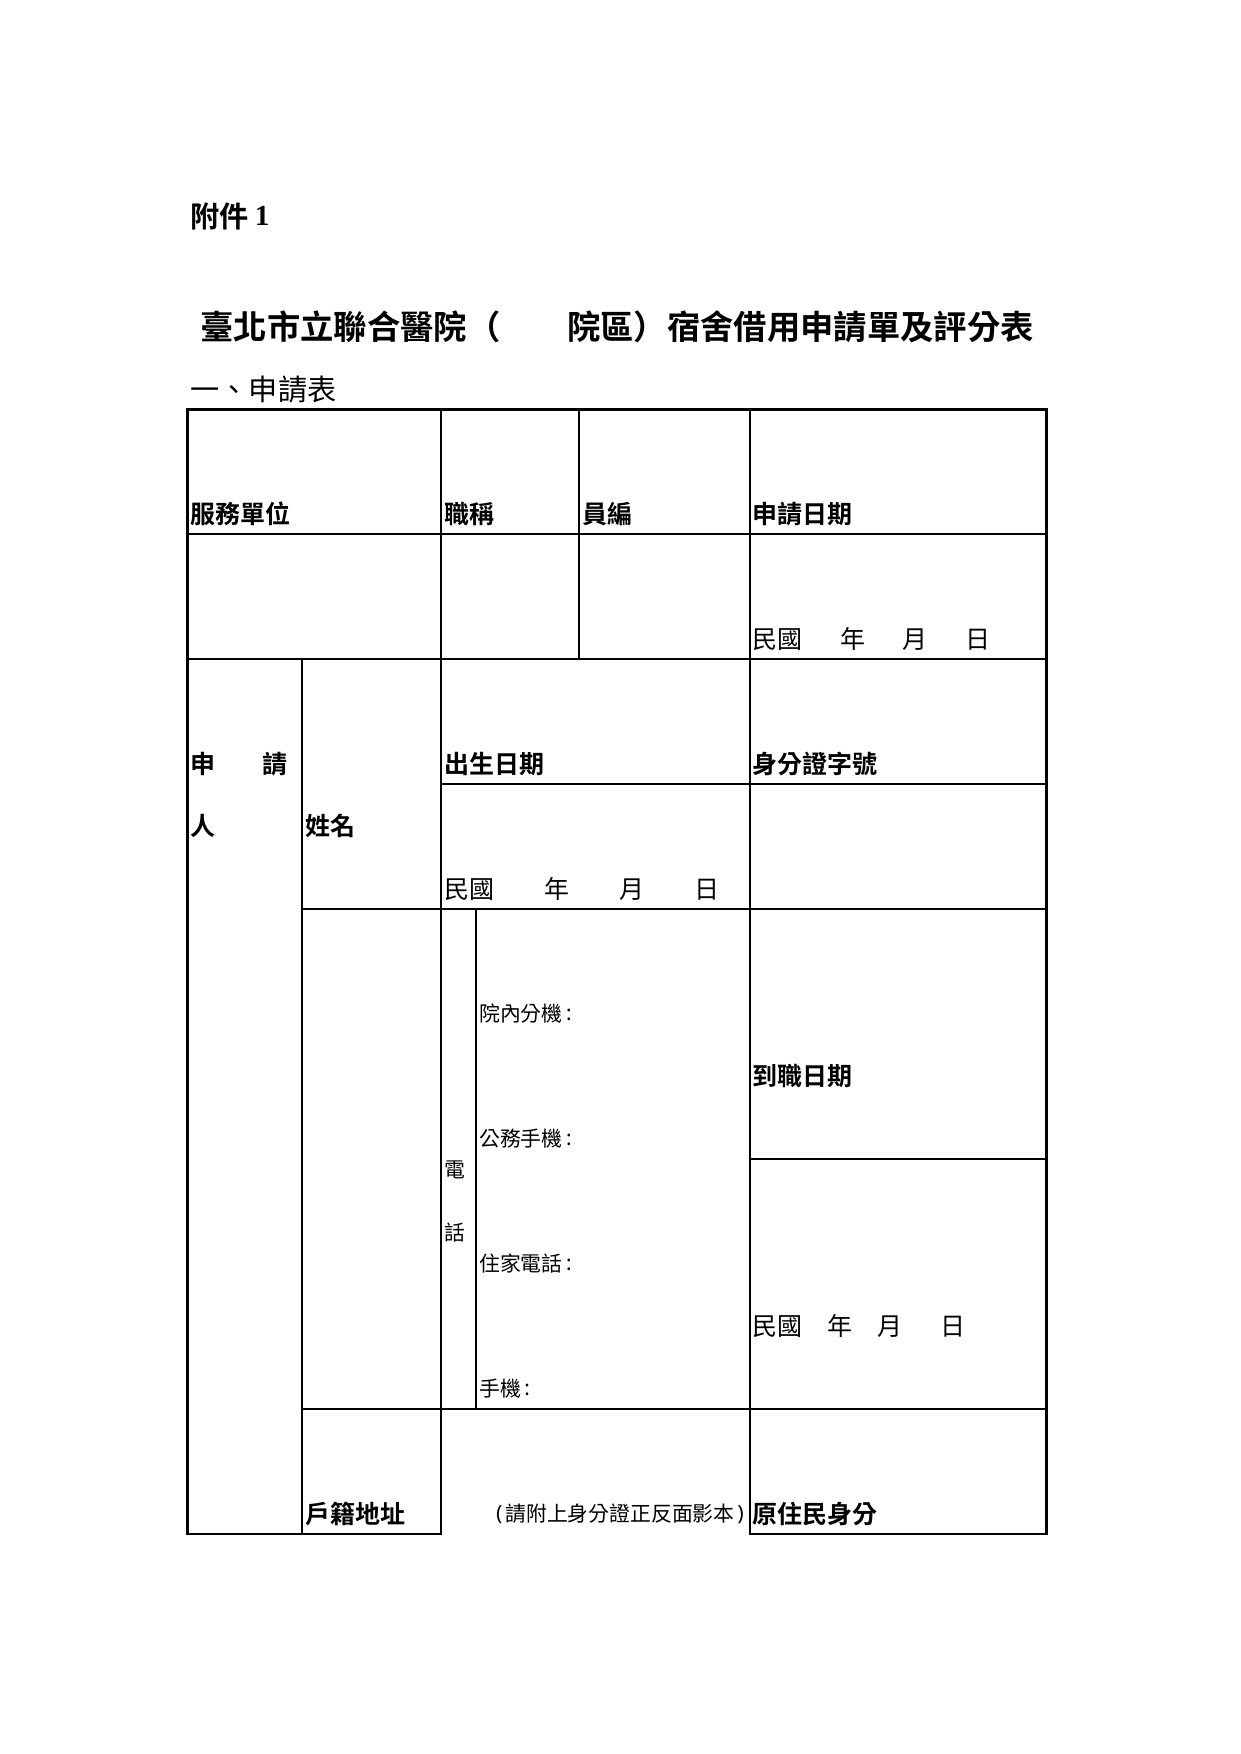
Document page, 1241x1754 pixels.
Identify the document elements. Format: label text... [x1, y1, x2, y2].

table_cell [751, 785, 1045, 908]
table_cell 職稱 [442, 411, 578, 533]
table_cell [1048, 1408, 1053, 1533]
table_cell [1046, 346, 1053, 408]
table_cell 戶籍地址 [303, 1410, 440, 1533]
table_cell [1046, 251, 1053, 346]
table_cell 院內分機: [477, 910, 749, 1033]
table_cell (請附上身分證正反面影本) [442, 1410, 749, 1533]
table_cell [1048, 1158, 1053, 1283]
table_cell [1048, 658, 1053, 783]
table_cell 臺北市立聯合醫院（ 院區）宿舍借用申請單及評分表 [188, 251, 1046, 346]
table_cell [580, 535, 749, 658]
table_cell 身分證字號 [751, 660, 1045, 783]
table_cell 一、申請表 [188, 346, 1046, 408]
table_cell [303, 910, 440, 1408]
table_cell 姓名 [303, 660, 440, 908]
table_cell [189, 535, 440, 658]
table_cell 服務單位 [189, 411, 440, 533]
table_cell 手機: [477, 1283, 749, 1408]
table_cell 民國 年 月 日 [442, 785, 749, 908]
table_cell [1048, 1033, 1053, 1158]
table_cell 公務手機: [477, 1033, 749, 1158]
table_cell 員編 [580, 411, 749, 533]
table_cell [1048, 1283, 1053, 1408]
table_cell 到職日期 [751, 910, 1045, 1158]
table_cell [1048, 408, 1053, 533]
table_cell 民國 年 月 日 [751, 535, 1045, 658]
table_cell 原住民身分 [751, 1410, 1045, 1533]
table_cell [1048, 908, 1053, 1033]
table_cell 申請人 [189, 660, 301, 1533]
table_header [1046, 158, 1053, 251]
table_cell [442, 535, 578, 658]
table_cell 民國 年 月 日 [751, 1160, 1045, 1408]
table_cell 住家電話: [477, 1158, 749, 1283]
table_cell 申請日期 [751, 411, 1045, 533]
table_cell 出生日期 [442, 660, 749, 783]
table_header 附件1 [188, 158, 1046, 251]
table_cell 電話 [442, 910, 475, 1408]
table_cell [1048, 533, 1053, 658]
table_cell [1048, 783, 1053, 908]
